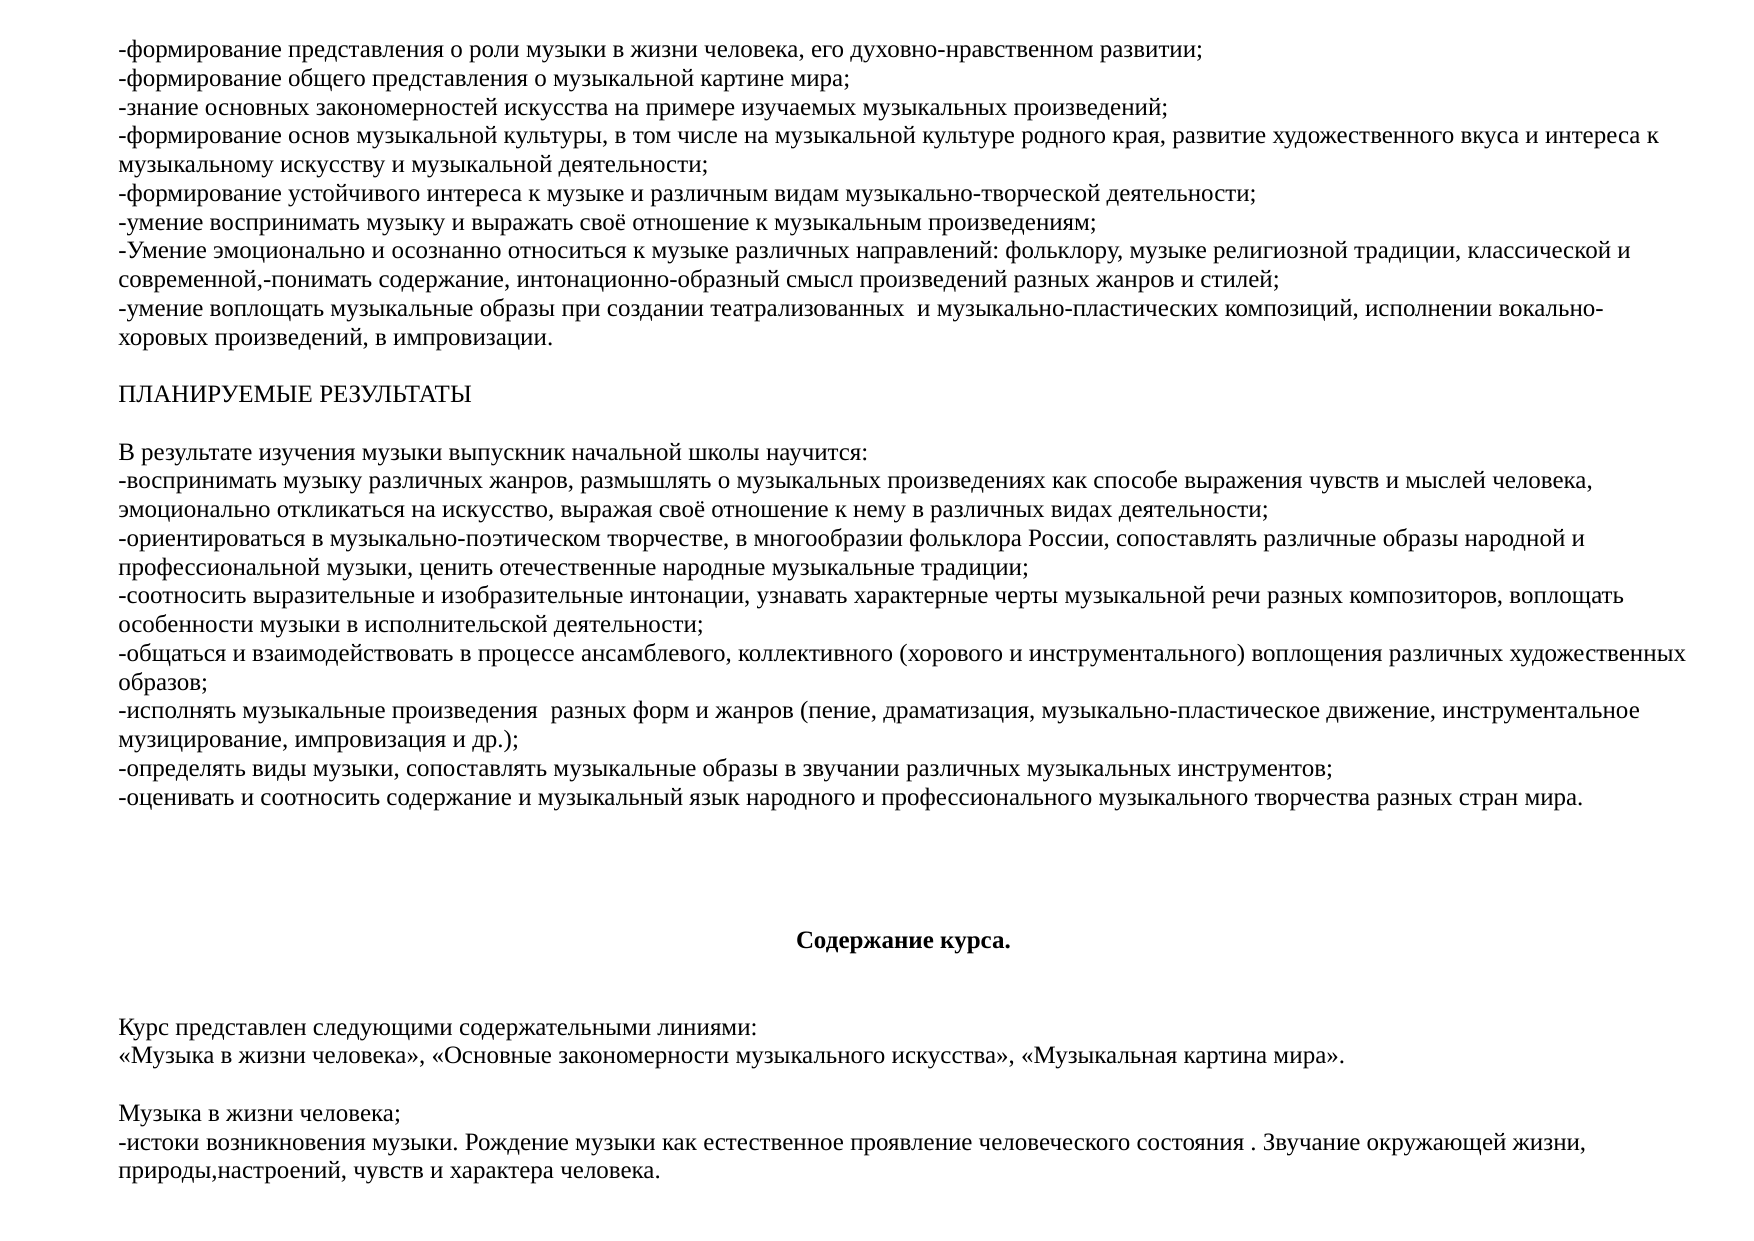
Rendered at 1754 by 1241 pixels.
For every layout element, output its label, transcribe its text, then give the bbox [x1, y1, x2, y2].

text Курс представлен следующими содержательными линиями: [118, 1012, 1688, 1041]
text «Музыка в жизни человека», «Основные закономерности музыкального искусства», «Музыкальная картина мира». [118, 1041, 1688, 1069]
text -знание основных закономерностей искусства на примере изучаемых музыкальных произведений; [118, 92, 1688, 121]
text -определять виды музыки, сопоставлять музыкальные образы в звучании различных музыкальных инструментов; [118, 753, 1688, 782]
text -оценивать и соотносить содержание и музыкальный язык народного и профессионального музыкального творчества разных стран мира. [118, 782, 1688, 811]
text В результате изучения музыки выпускник начальной школы научится: [118, 437, 1688, 466]
text -ориентироваться в музыкально-поэтическом творчестве, в многообразии фольклора России, сопоставлять различные образы народной и профессиональной музыки, ценить отечественные народные музыкальные традиции; [118, 523, 1688, 581]
text -воспринимать музыку различных жанров, размышлять о музыкальных произведениях как способе выражения чувств и мыслей человека, эмоционально откликаться на искусство, выражая своё отношение к нему в различных видах деятельности; [118, 466, 1688, 523]
text -умение воплощать музыкальные образы при создании театрализованных и музыкально-пластических композиций, исполнении вокально-хоровых произведений, в импровизации. [118, 293, 1688, 351]
text ПЛАНИРУЕМЫЕ РЕЗУЛЬТАТЫ [118, 379, 1688, 408]
text -общаться и взаимодействовать в процессе ансамблевого, коллективного (хорового и инструментального) воплощения различных художественных образов; [118, 638, 1688, 696]
text -исполнять музыкальные произведения разных форм и жанров (пение, драматизация, музыкально-пластическое движение, инструментальное музицирование, импровизация и др.); [118, 696, 1688, 753]
text -истоки возникновения музыки. Рождение музыки как естественное проявление человеческого состояния . Звучание окружающей жизни, природы,настроений, чувств и характера человека. [118, 1127, 1688, 1184]
text Музыка в жизни человека; [118, 1098, 1688, 1127]
text -формирование устойчивого интереса к музыке и различным видам музыкально-творческой деятельности; [118, 178, 1688, 207]
text -формирование основ музыкальной культуры, в том числе на музыкальной культуре родного края, развитие художественного вкуса и интереса к музыкальному искусству и музыкальной деятельности; [118, 121, 1688, 178]
text Содержание курса. [118, 926, 1688, 954]
text -формирование общего представления о музыкальной картине мира; [118, 63, 1688, 92]
text -формирование представления о роли музыки в жизни человека, его духовно-нравственном развитии; [118, 34, 1688, 63]
text -Умение эмоционально и осознанно относиться к музыке различных направлений: фольклору, музыке религиозной традиции, классической и современной,-понимать содержание, интонационно-образный смысл произведений разных жанров и стилей; [118, 236, 1688, 293]
text -соотносить выразительные и изобразительные интонации, узнавать характерные черты музыкальной речи разных композиторов, воплощать особенности музыки в исполнительской деятельности; [118, 581, 1688, 638]
text -умение воспринимать музыку и выражать своё отношение к музыкальным произведениям; [118, 207, 1688, 236]
